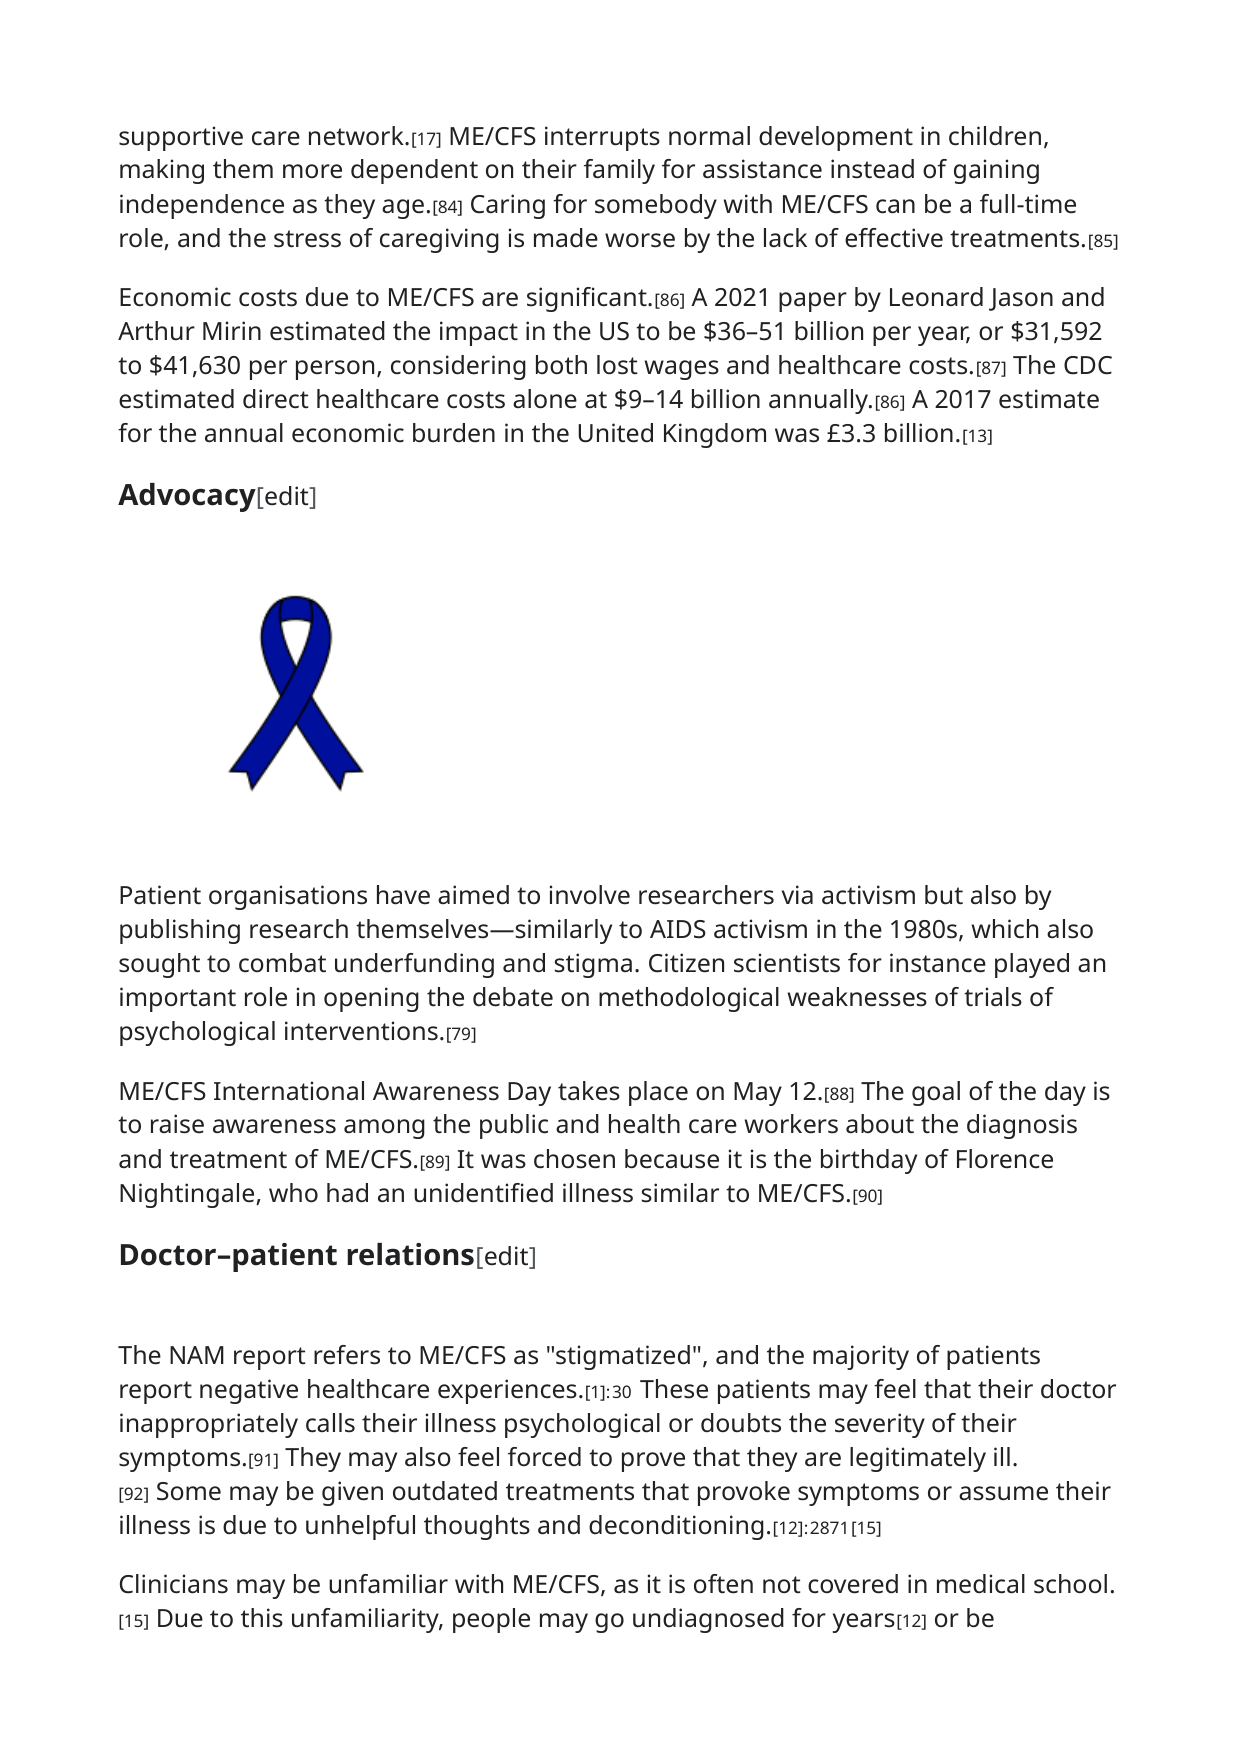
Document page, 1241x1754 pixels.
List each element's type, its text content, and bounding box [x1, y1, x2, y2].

text supportive care network.[17] ME/CFS interrupts normal development in children, making them more dependent on their family for assistance instead of gaining independence as they age.[84] Caring for somebody with ME/CFS can be a full-time role, and the stress of caregiving is made worse by the lack of effective treatments.[85] [118, 118, 1122, 254]
text Clinicians may be unfamiliar with ME/CFS, as it is often not covered in medical school.[15] Due to this unfamiliarity, people may go undiagnosed for years[12] or be [118, 1567, 1122, 1635]
text Economic costs due to ME/CFS are significant.[86] A 2021 paper by Leonard Jason and Arthur Mirin estimated the impact in the US to be $36–51 billion per year, or $31,592 to $41,630 per person, considering both lost wages and healthcare costs.[87] The CDC estimated direct healthcare costs alone at $9–14 billion annually.[86] A 2017 estimate for the annual economic burden in the United Kingdom was £3.3 billion.[13] [118, 279, 1122, 450]
text Patient organisations have aimed to involve researchers via activism but also by publishing research themselves—similarly to AIDS activism in the 1980s, which also sought to combat underfunding and stigma. Citizen scientists for instance played an important role in opening the debate on methodological weaknesses of trials of psychological interventions.[79] [118, 878, 1122, 1048]
subtitle Doctor–patient relations[edit] [118, 1234, 1122, 1274]
picture [122, 582, 470, 830]
subtitle Advocacy[edit] [118, 475, 1122, 514]
text The NAM report refers to ME/CFS as "stigmatized", and the majority of patients report negative healthcare experiences.[1]: 30 These patients may feel that their doctor inappropriately calls their illness psychological or doubts the severity of their symptoms.[91] They may also feel forced to prove that they are legitimately ill.[92] Some may be given outdated treatments that provoke symptoms or assume their illness is due to unhelpful thoughts and deconditioning.[12]: 2871 [15] [118, 1337, 1122, 1542]
text ME/CFS International Awareness Day takes place on May 12.[88] The goal of the day is to raise awareness among the public and health care workers about the diagnosis and treatment of ME/CFS.[89] It was chosen because it is the birthday of Florence Nightingale, who had an unidentified illness similar to ME/CFS.[90] [118, 1073, 1122, 1209]
